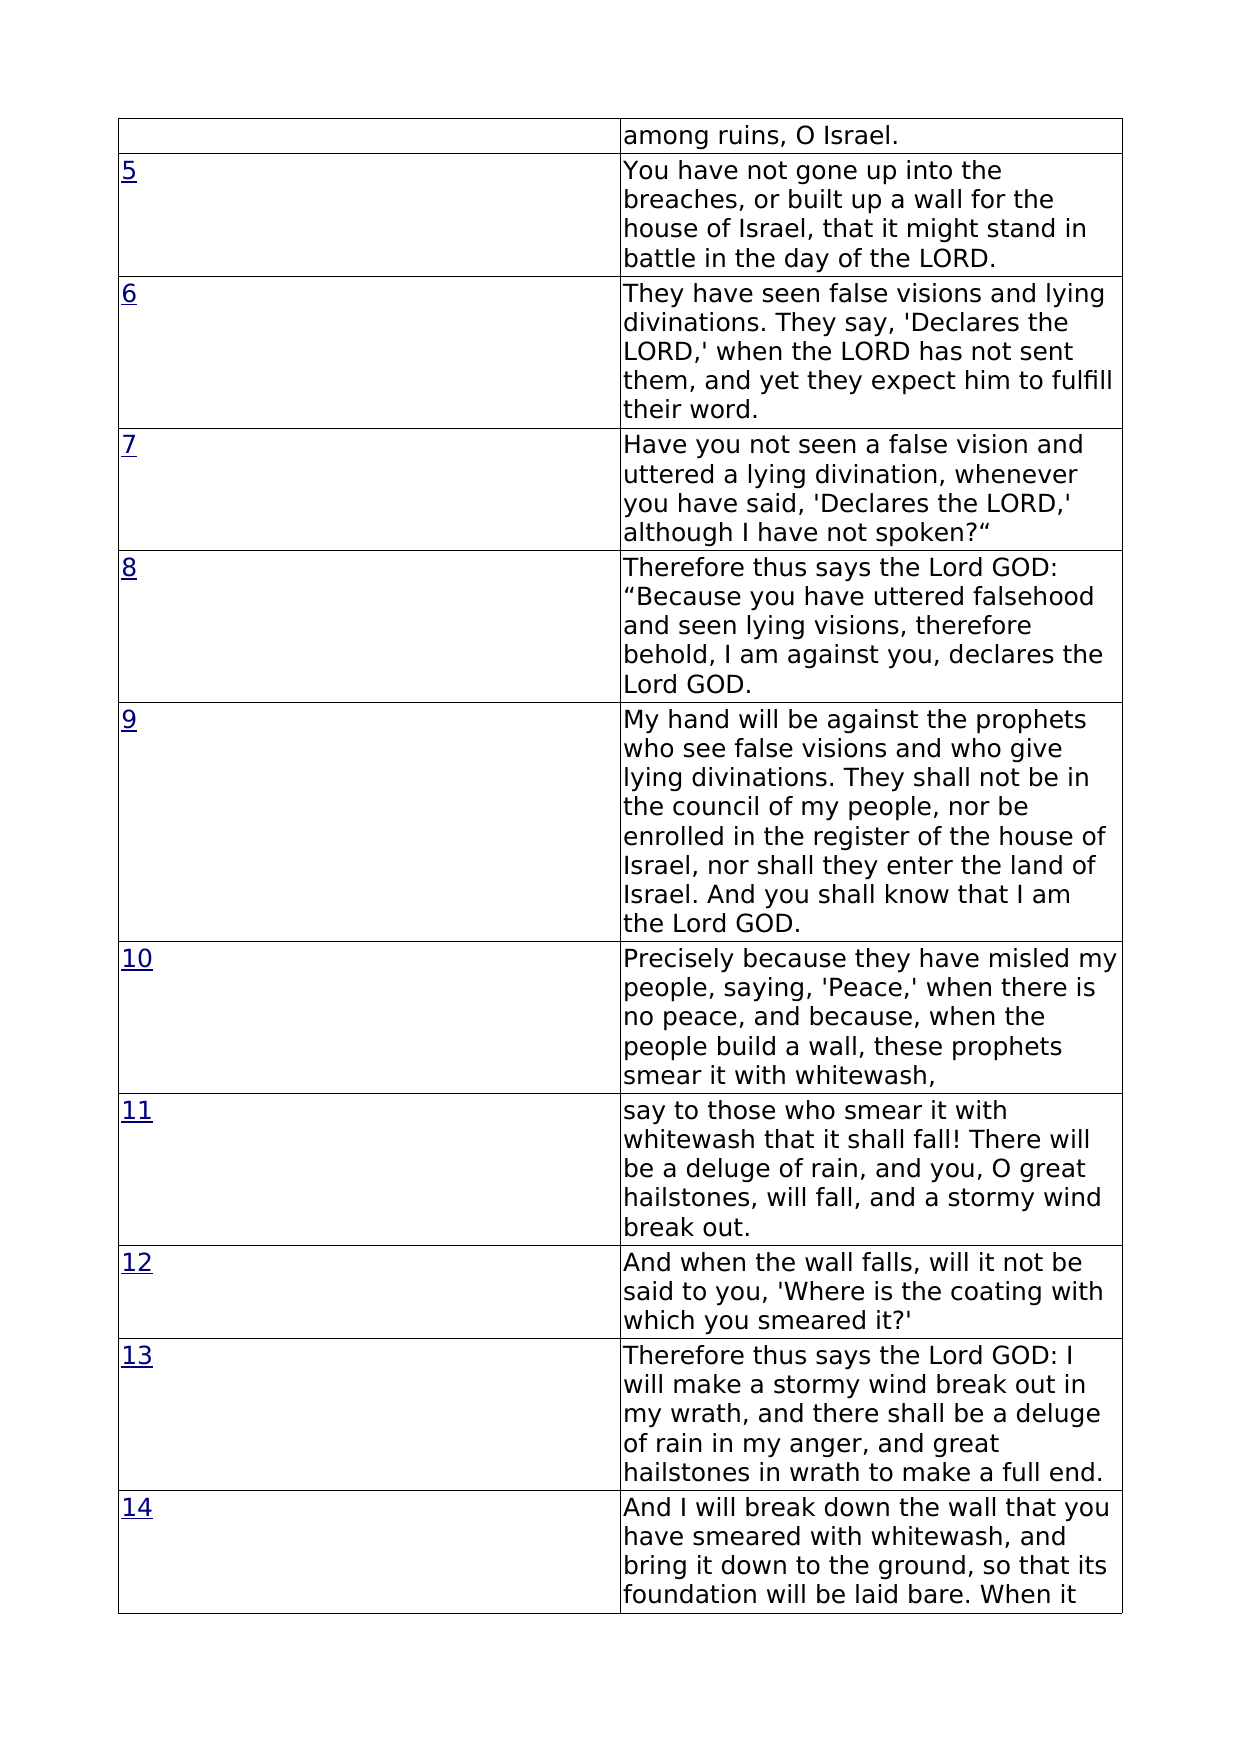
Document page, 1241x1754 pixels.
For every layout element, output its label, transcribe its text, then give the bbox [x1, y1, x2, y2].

table_cell Have you not seen a false vision and uttered a lying divination, whenever you have said, 'Declares the LORD,' although I have not spoken?“ [621, 429, 1122, 550]
table_cell And when the wall falls, will it not be said to you, 'Where is the coating with which you smeared it?' [621, 1246, 1122, 1338]
table_cell My hand will be against the prophets who see false visions and who give lying divinations. They shall not be in the council of my people, nor be enrolled in the register of the house of Israel, nor shall they enter the land of Israel. And you shall know that I am the Lord GOD. [621, 703, 1122, 941]
table_cell 5 [119, 154, 620, 276]
table_cell 7 [119, 429, 620, 550]
table_cell 14 [119, 1491, 620, 1613]
table_cell among ruins, O Israel. [621, 119, 1122, 153]
table_cell And I will break down the wall that you have smeared with whitewash, and bring it down to the ground, so that its foundation will be laid bare. When it [621, 1491, 1122, 1613]
table_cell Therefore thus says the Lord GOD: “Because you have uttered falsehood and seen lying visions, therefore behold, I am against you, declares the Lord GOD. [621, 551, 1122, 702]
table_cell 12 [119, 1246, 620, 1338]
table_cell 8 [119, 551, 620, 702]
table_cell They have seen false visions and lying divinations. They say, 'Declares the LORD,' when the LORD has not sent them, and yet they expect him to fulfill their word. [621, 277, 1122, 428]
table_cell You have not gone up into the breaches, or built up a wall for the house of Israel, that it might stand in battle in the day of the LORD. [621, 154, 1122, 276]
table_cell say to those who smear it with whitewash that it shall fall! There will be a deluge of rain, and you, O great hailstones, will fall, and a stormy wind break out. [621, 1094, 1122, 1245]
table_cell Therefore thus says the Lord GOD: I will make a stormy wind break out in my wrath, and there shall be a deluge of rain in my anger, and great hailstones in wrath to make a full end. [621, 1339, 1122, 1490]
table_cell 6 [119, 277, 620, 428]
table_cell [119, 119, 620, 153]
table_cell 10 [119, 942, 620, 1093]
table_cell Precisely because they have misled my people, saying, 'Peace,' when there is no peace, and because, when the people build a wall, these prophets smear it with whitewash, [621, 942, 1122, 1093]
table_cell 13 [119, 1339, 620, 1490]
table_cell 9 [119, 703, 620, 941]
table_cell 11 [119, 1094, 620, 1245]
